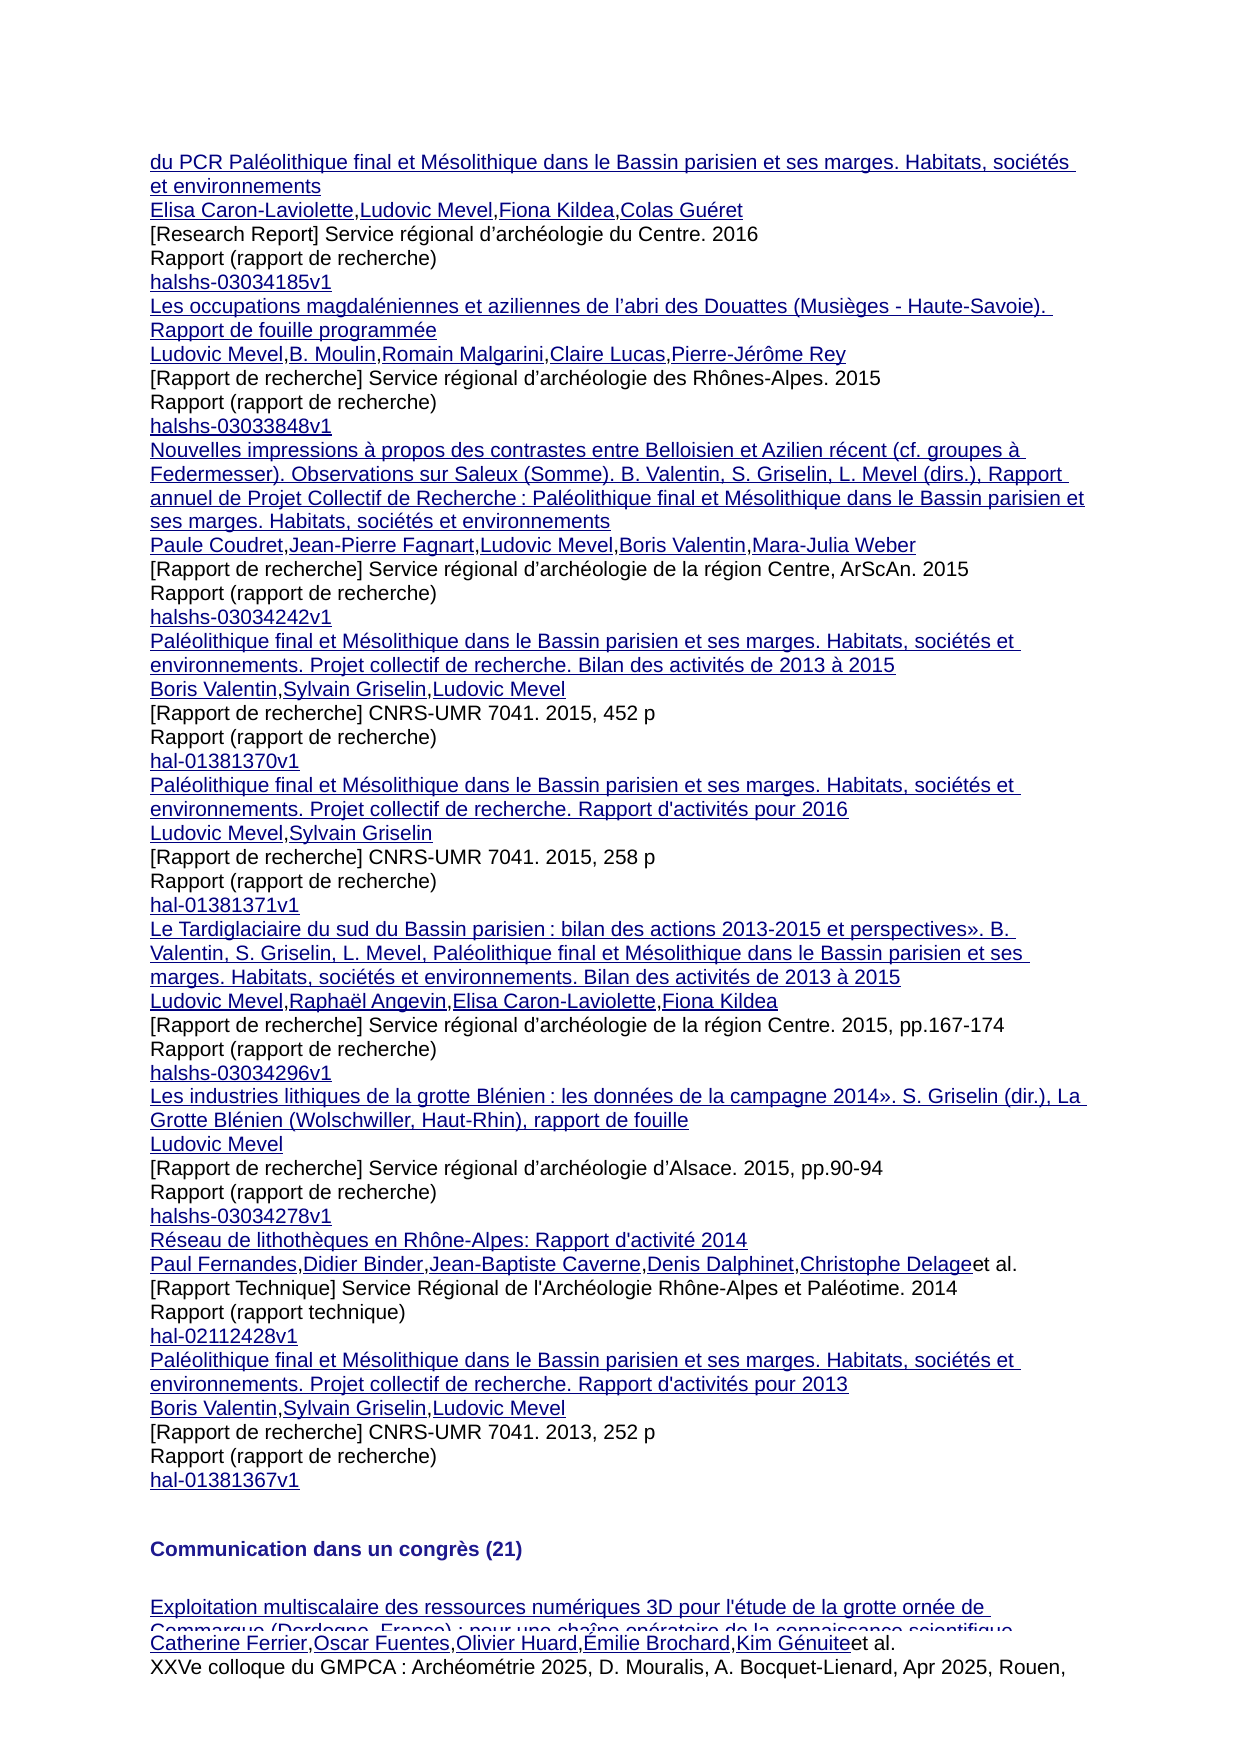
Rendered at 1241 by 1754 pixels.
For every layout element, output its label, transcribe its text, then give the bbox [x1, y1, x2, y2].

table_cell Paléolithique final et Mésolithique dans le Bassin parisien et ses marges. Habitats, sociétés et environnements. Projet collectif de recherche. Bilan des activités de 2013 à 2015 Boris Valentin,Sylvain Griselin,Ludovic Mevel [Rapport de recherche] CNRS-UMR 7041. 2015, 452 p Rapport (rapport de recherche) hal-01381370v1 [150, 629, 1090, 773]
table_cell Nouvelles impressions à propos des contrastes entre Belloisien et Azilien récent (cf. groupes à Federmesser). Observations sur Saleux (Somme). B. Valentin, S. Griselin, L. Mevel (dirs.), Rapport annuel de Projet Collectif de Recherche : Paléolithique final et Mésolithique dans le Bassin parisien et ses marges. Habitats, sociétés et environnements Paule Coudret,Jean-Pierre Fagnart,Ludovic Mevel,Boris Valentin,Mara-Julia Weber [Rapport de recherche] Service régional d’archéologie de la région Centre, ArScAn. 2015 Rapport (rapport de recherche) halshs-03034242v1 [150, 438, 1090, 629]
table_cell Réseau de lithothèques en Rhône-Alpes: Rapport d'activité 2014 Paul Fernandes,Didier Binder,Jean-Baptiste Caverne,Denis Dalphinet,Christophe Delageet al. [Rapport Technique] Service Régional de l'Archéologie Rhône-Alpes et Paléotime. 2014 Rapport (rapport technique) hal-02112428v1 [150, 1228, 1090, 1348]
table_header Exploitation multiscalaire des ressources numériques 3D pour l'étude de la grotte ornée de Commarque (Dordogne, France) : pour une chaîne opératoire de la connaissance scientifique Catherine Ferrier,Oscar Fuentes,Olivier Huard,Émilie Brochard,Kim Génuiteet al. XXVe colloque du GMPCA : Archéométrie 2025, D. Mouralis, A. Bocquet-Lienard, Apr 2025, Rouen, [150, 1595, 1090, 1679]
subtitle Communication dans un congrès (21) [150, 1536, 1090, 1560]
table_cell Le Tardiglaciaire du sud du Bassin parisien : bilan des actions 2013-2015 et perspectives». B. Valentin, S. Griselin, L. Mevel, Paléolithique final et Mésolithique dans le Bassin parisien et ses marges. Habitats, sociétés et environnements. Bilan des activités de 2013 à 2015 Ludovic Mevel,Raphaël Angevin,Elisa Caron-Laviolette,Fiona Kildea [Rapport de recherche] Service régional d’archéologie de la région Centre. 2015, pp.167-174 Rapport (rapport de recherche) halshs-03034296v1 [150, 917, 1090, 1084]
table_cell Les occupations magdaléniennes et aziliennes de l’abri des Douattes (Musièges - Haute-Savoie). Rapport de fouille programmée Ludovic Mevel,B. Moulin,Romain Malgarini,Claire Lucas,Pierre-Jérôme Rey [Rapport de recherche] Service régional d’archéologie des Rhônes-Alpes. 2015 Rapport (rapport de recherche) halshs-03033848v1 [150, 294, 1090, 437]
table_cell du PCR Paléolithique final et Mésolithique dans le Bassin parisien et ses marges. Habitats, sociétés et environnements Elisa Caron-Laviolette,Ludovic Mevel,Fiona Kildea,Colas Guéret [Research Report] Service régional d’archéologie du Centre. 2016 Rapport (rapport de recherche) halshs-03034185v1 [150, 150, 1090, 294]
table_cell Paléolithique final et Mésolithique dans le Bassin parisien et ses marges. Habitats, sociétés et environnements. Projet collectif de recherche. Rapport d'activités pour 2016 Ludovic Mevel,Sylvain Griselin [Rapport de recherche] CNRS-UMR 7041. 2015, 258 p Rapport (rapport de recherche) hal-01381371v1 [150, 773, 1090, 917]
table_cell Paléolithique final et Mésolithique dans le Bassin parisien et ses marges. Habitats, sociétés et environnements. Projet collectif de recherche. Rapport d'activités pour 2013 Boris Valentin,Sylvain Griselin,Ludovic Mevel [Rapport de recherche] CNRS-UMR 7041. 2013, 252 p Rapport (rapport de recherche) hal-01381367v1 [150, 1348, 1090, 1492]
table_cell Les industries lithiques de la grotte Blénien : les données de la campagne 2014». S. Griselin (dir.), La Grotte Blénien (Wolschwiller, Haut-Rhin), rapport de fouille Ludovic Mevel [Rapport de recherche] Service régional d’archéologie d’Alsace. 2015, pp.90-94 Rapport (rapport de recherche) halshs-03034278v1 [150, 1084, 1090, 1228]
